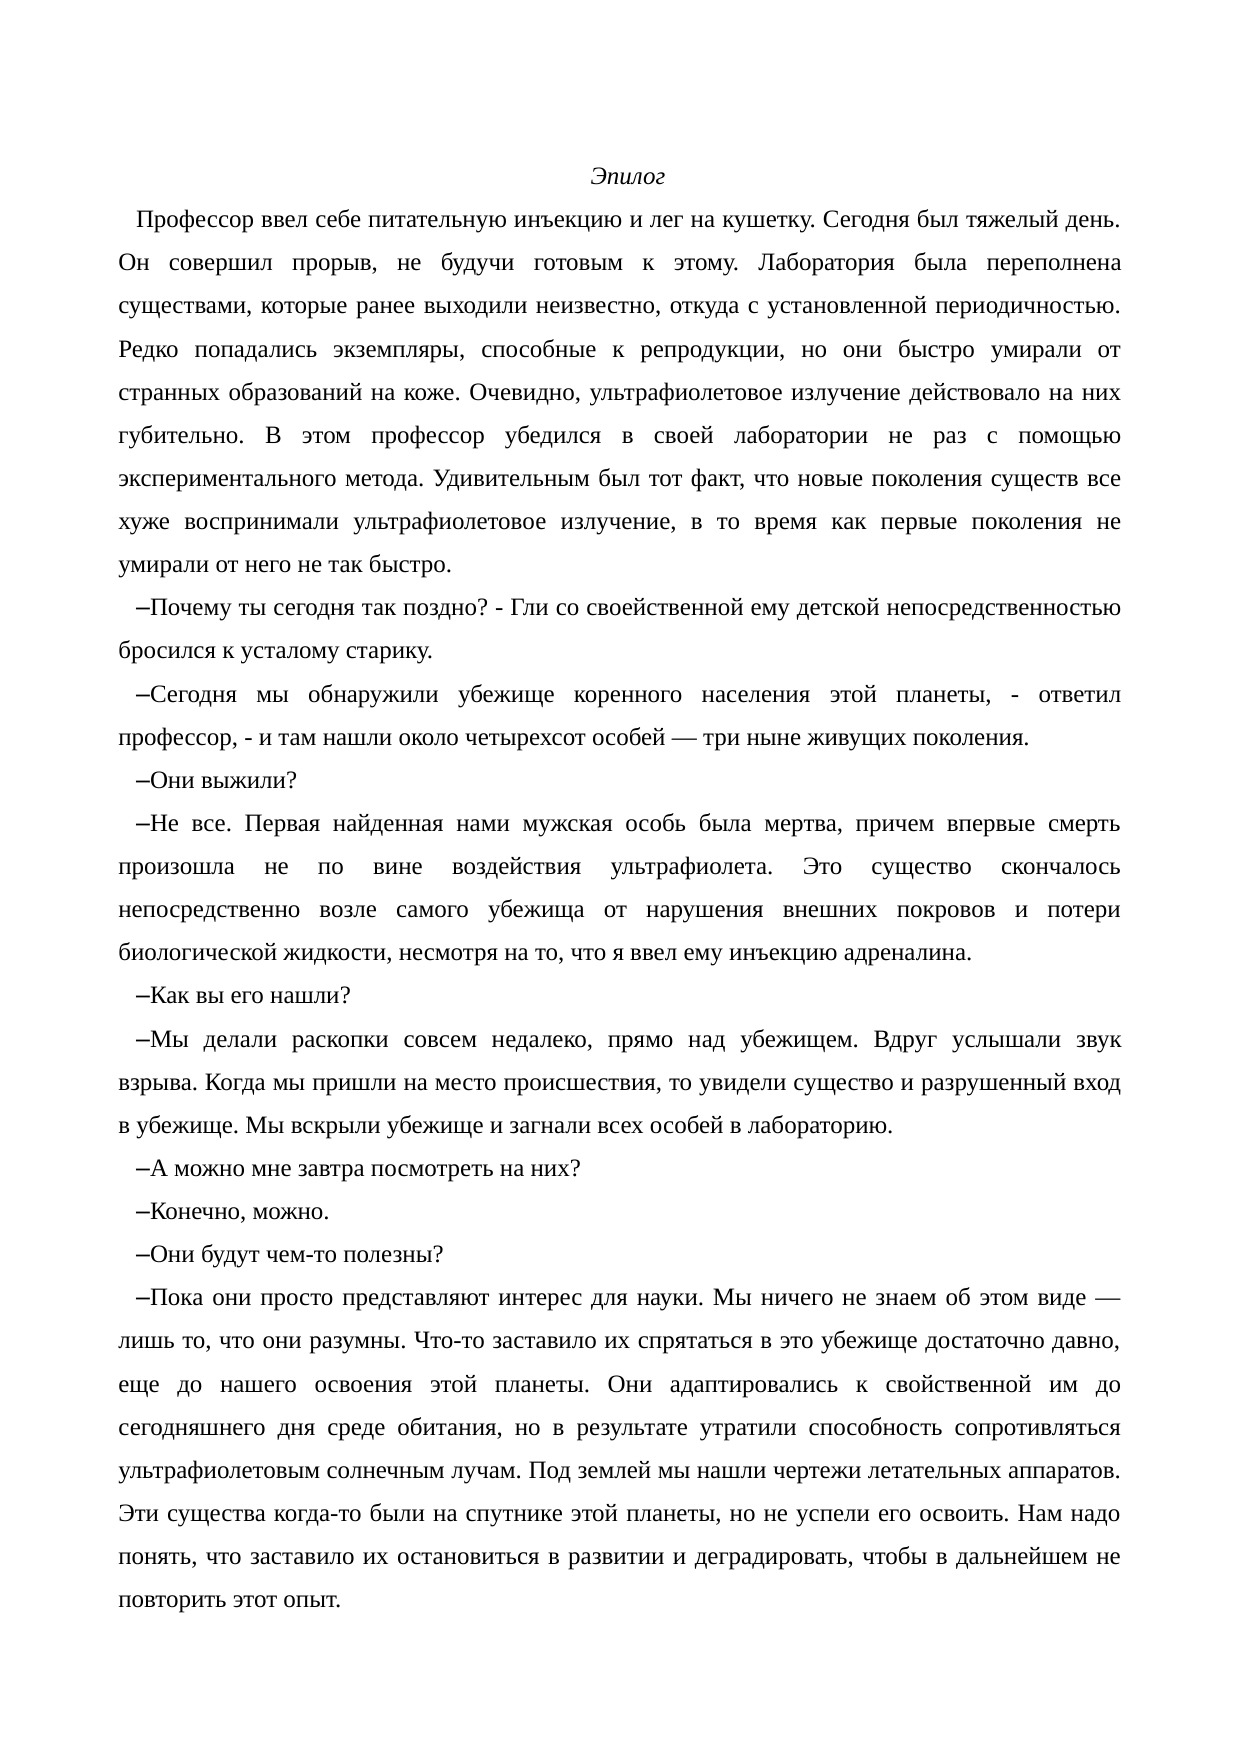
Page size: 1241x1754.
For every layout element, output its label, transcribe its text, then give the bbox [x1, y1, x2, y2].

list Они выжили? [118, 765, 1122, 794]
list Мы делали раскопки совсем недалеко, прямо над убежищем. Вдруг услышали звук взрыва. Когда мы пришли на место происшествия, то увидели существо и разрушенный вход в убежище. Мы вскрыли убежище и загнали всех особей в лабораторию. [118, 1024, 1122, 1139]
text Эпилог [118, 161, 1122, 190]
list Пока они просто представляют интерес для науки. Мы ничего не знаем об этом виде — лишь то, что они разумны. Что-то заставило их спрятаться в это убежище достаточно давно, еще до нашего освоения этой планеты. Они адаптировались к свойственной им до сегодняшнего дня среде обитания, но в результате утратили способность сопротивляться ультрафиолетовым солнечным лучам. Под землей мы нашли чертежи летательных аппаратов. Эти существа когда-то были на спутнике этой планеты, но не успели его освоить. Нам надо понять, что заставило их остановиться в развитии и деградировать, чтобы в дальнейшем не повторить этот опыт. [118, 1282, 1122, 1613]
list Они будут чем-то полезны? [118, 1239, 1122, 1268]
list Конечно, можно. [118, 1196, 1122, 1225]
list Как вы его нашли? [118, 981, 1122, 1009]
list А можно мне завтра посмотреть на них? [118, 1153, 1122, 1182]
list Почему ты сегодня так поздно? - Гли со своейственной ему детской непосредственностью бросился к усталому старику. [118, 592, 1122, 664]
list Не все. Первая найденная нами мужская особь была мертва, причем впервые смерть произошла не по вине воздействия ультрафиолета. Это существо скончалось непосредственно возле самого убежища от нарушения внешних покровов и потери биологической жидкости, несмотря на то, что я ввел ему инъекцию адреналина. [118, 808, 1122, 966]
text Профессор ввел себе питательную инъекцию и лег на кушетку. Сегодня был тяжелый день. Он совершил прорыв, не будучи готовым к этому. Лаборатория была переполнена существами, которые ранее выходили неизвестно, откуда с установленной периодичностью. Редко попадались экземпляры, способные к репродукции, но они быстро умирали от странных образований на коже. Очевидно, ультрафиолетовое излучение действовало на них губительно. В этом профессор убедился в своей лаборатории не раз с помощью экспериментального метода. Удивительным был тот факт, что новые поколения существ все хуже воспринимали ультрафиолетовое излучение, в то время как первые поколения не умирали от него не так быстро. [118, 204, 1122, 578]
list Сегодня мы обнаружили убежище коренного населения этой планеты, - ответил профессор, - и там нашли около четырехсот особей — три ныне живущих поколения. [118, 679, 1122, 751]
